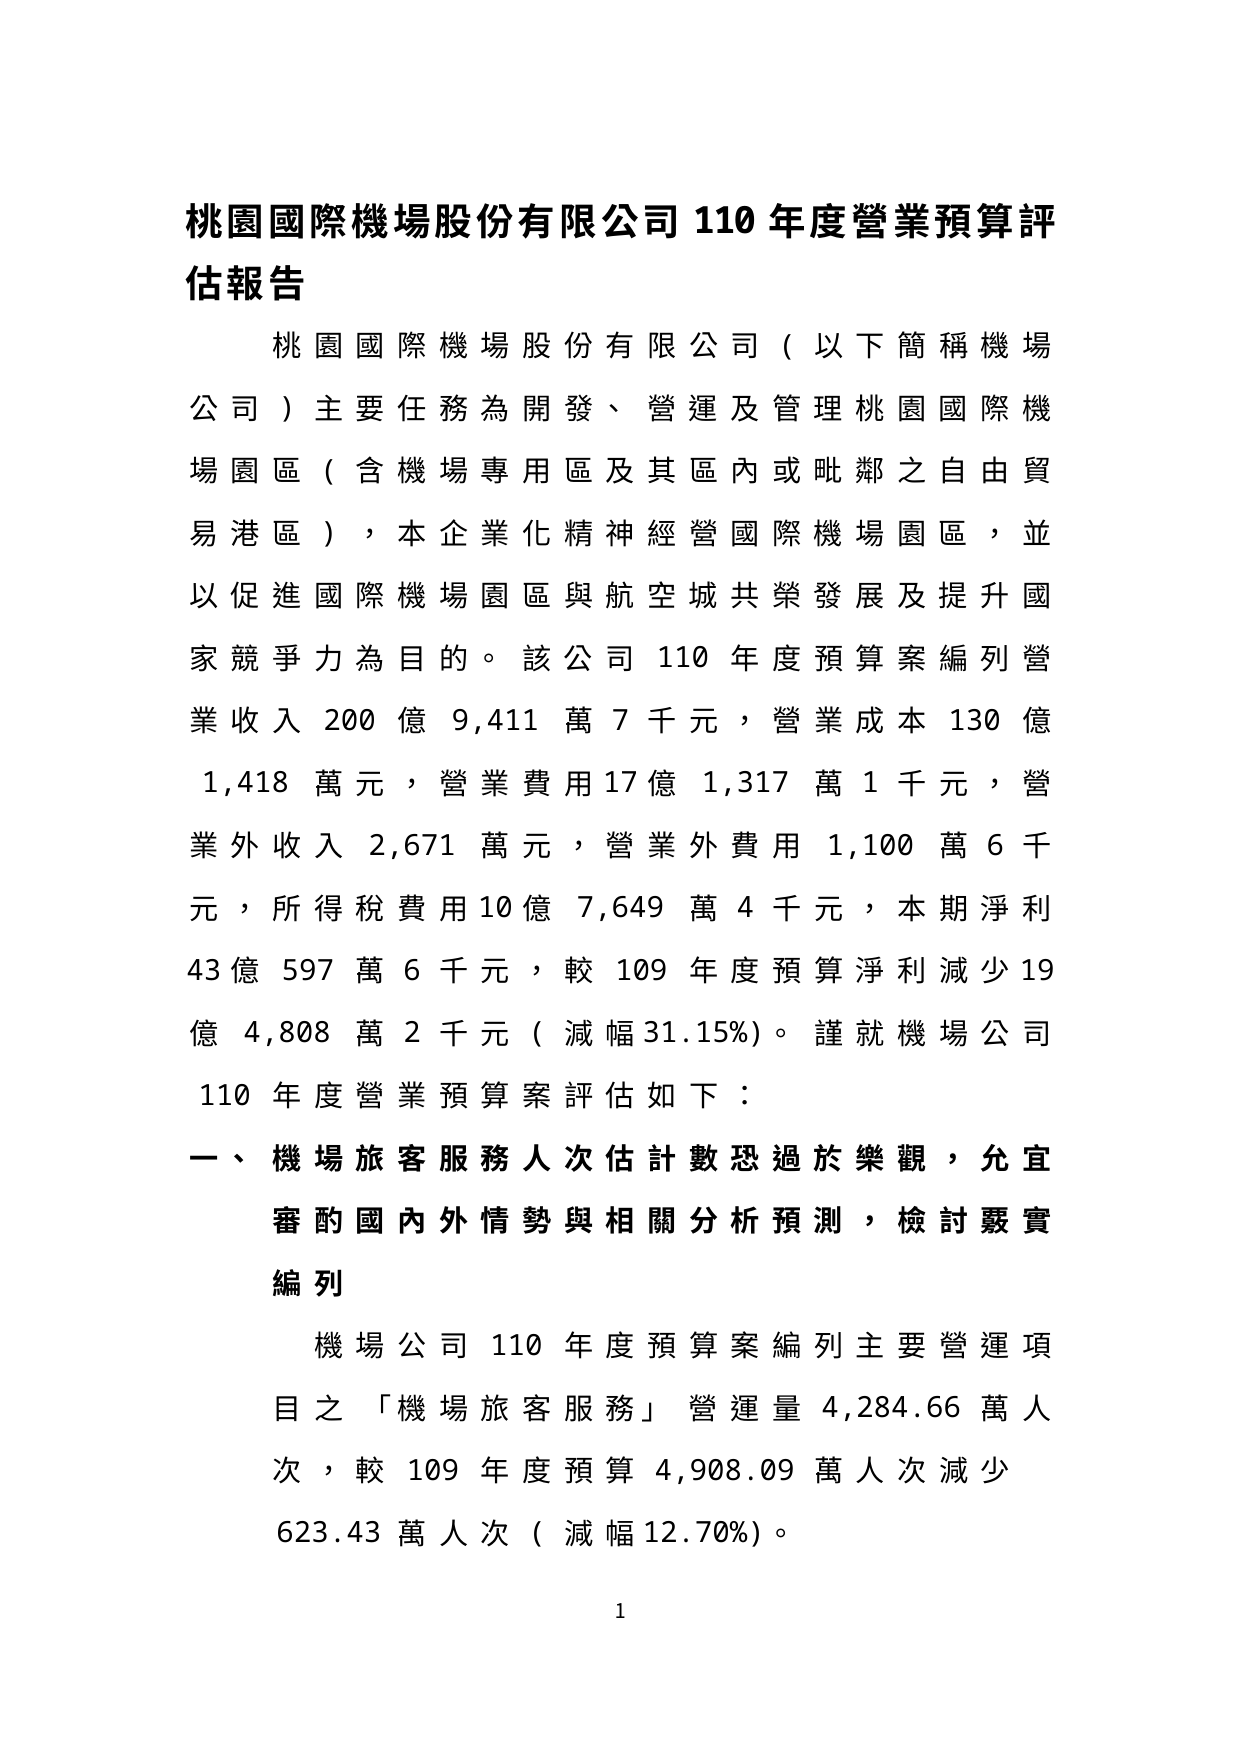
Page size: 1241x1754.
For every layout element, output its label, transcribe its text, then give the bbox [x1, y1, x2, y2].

text 機場公司110年度預算案編列主要營運項目之「機場旅客服務」營運量4,284.66萬人次，較109年度預算4,908.09萬人次減少623.43萬人次(減幅12.70%)。 [242, 1302, 1058, 1552]
text 桃園國際機場股份有限公司(以下簡稱機場公司)主要任務為開發、營運及管理桃園國際機場園區(含機場專用區及其區內或毗鄰之自由貿易港區)，本企業化精神經營國際機場園區，並以促進國際機場園區與航空城共榮發展及提升國家競爭力為目的。該公司110年度預算案編列營業收入200億9,411萬7千元，營業成本130億1,418萬元，營業費用17億1,317萬1千元，營業外收入2,671萬元，營業外費用1,100萬6千元，所得稅費用10億7,649萬4千元，本期淨利43億597萬6千元，較109年度預算淨利減少19億4,808萬2千元(減幅31.15%)。謹就機場公司110年度營業預算案評估如下： [183, 302, 1058, 1115]
text 桃園國際機場股份有限公司110年度營業預算評估報告 [183, 177, 1058, 302]
text 一、機場旅客服務人次估計數恐過於樂觀，允宜審酌國內外情勢與相關分析預測，檢討覈實編列 [183, 1115, 1058, 1302]
